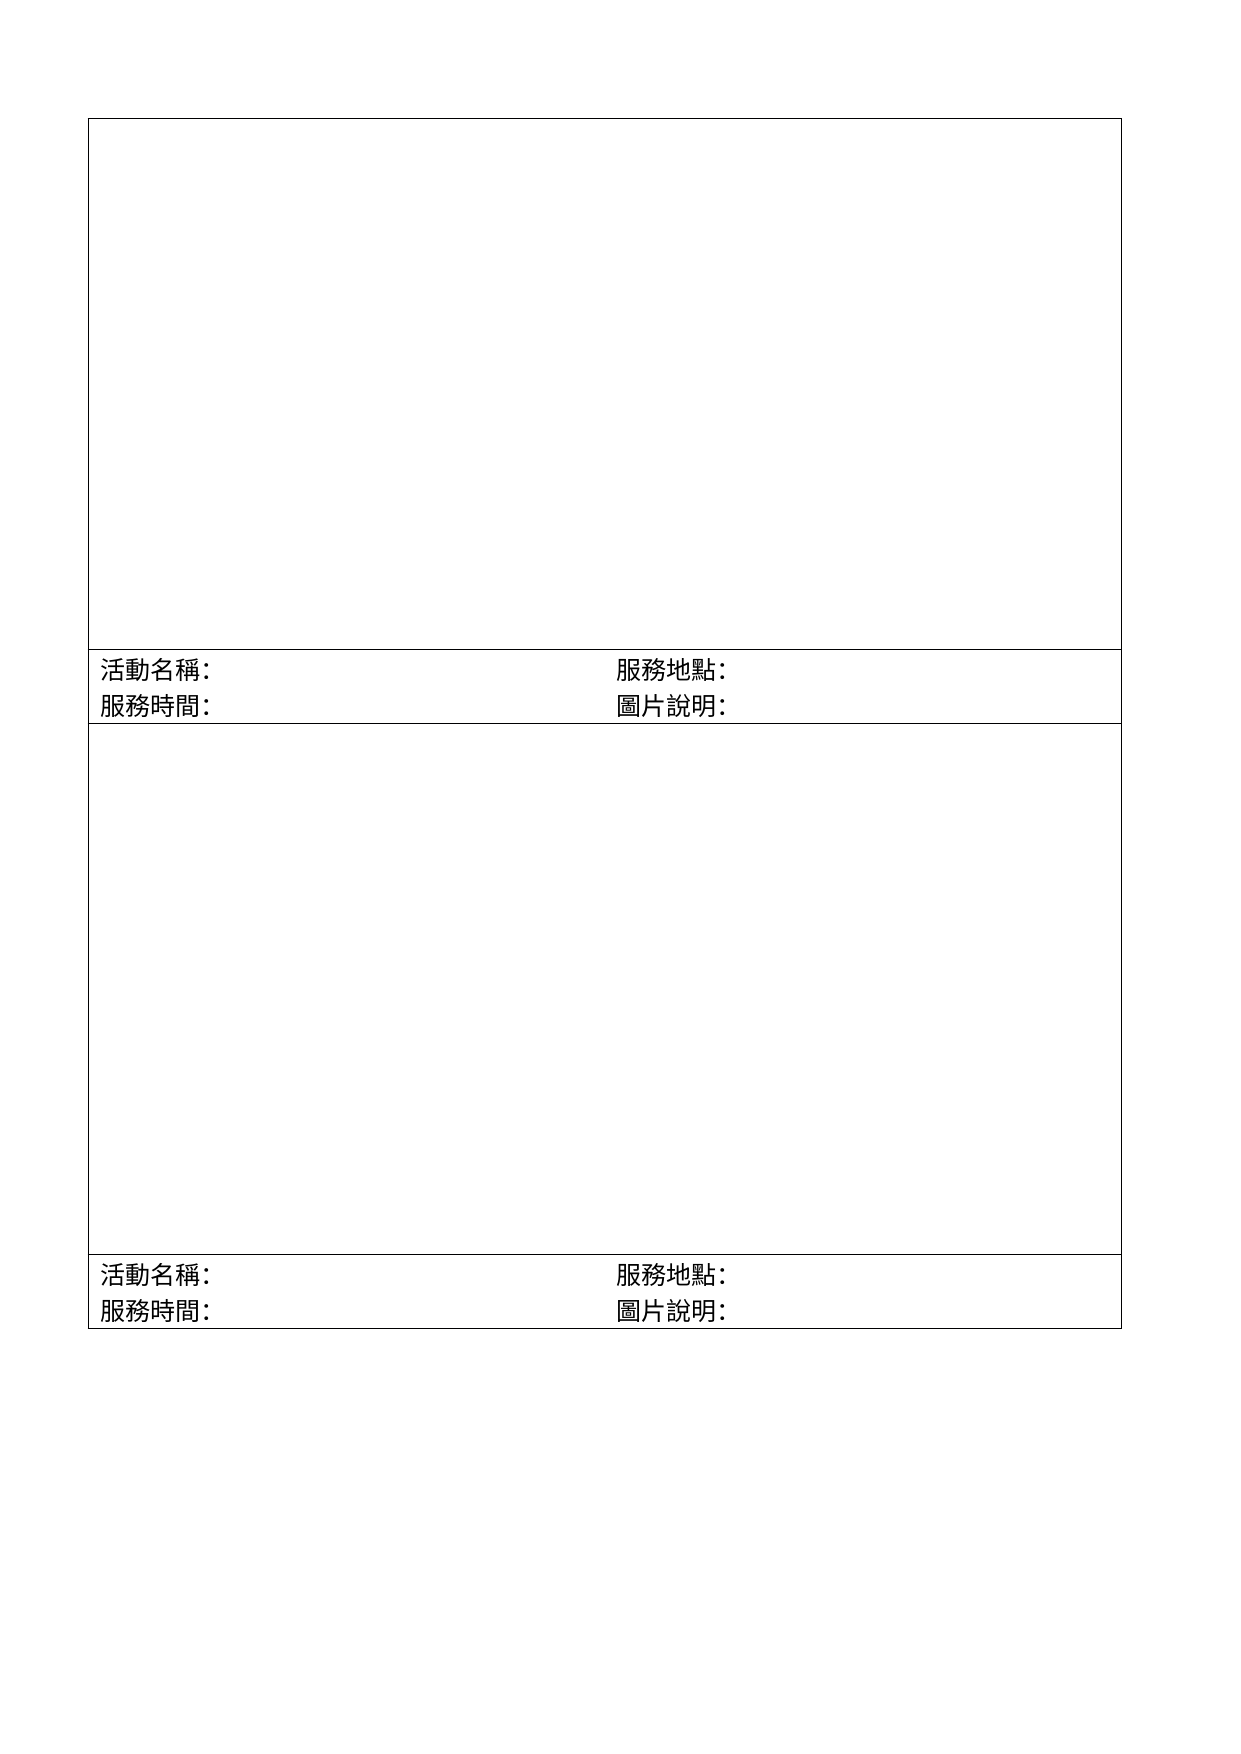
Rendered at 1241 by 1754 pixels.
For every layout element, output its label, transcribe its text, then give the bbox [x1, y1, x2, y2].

table_cell 活動名稱： 服務時間： [89, 650, 605, 723]
table_cell 服務地點： 圖片說明： [605, 650, 1121, 723]
table_cell 服務地點： 圖片說明： [605, 1255, 1121, 1328]
table_header [89, 119, 1121, 649]
table_cell 活動名稱： 服務時間： [89, 1255, 605, 1328]
table_cell [89, 724, 1121, 1254]
